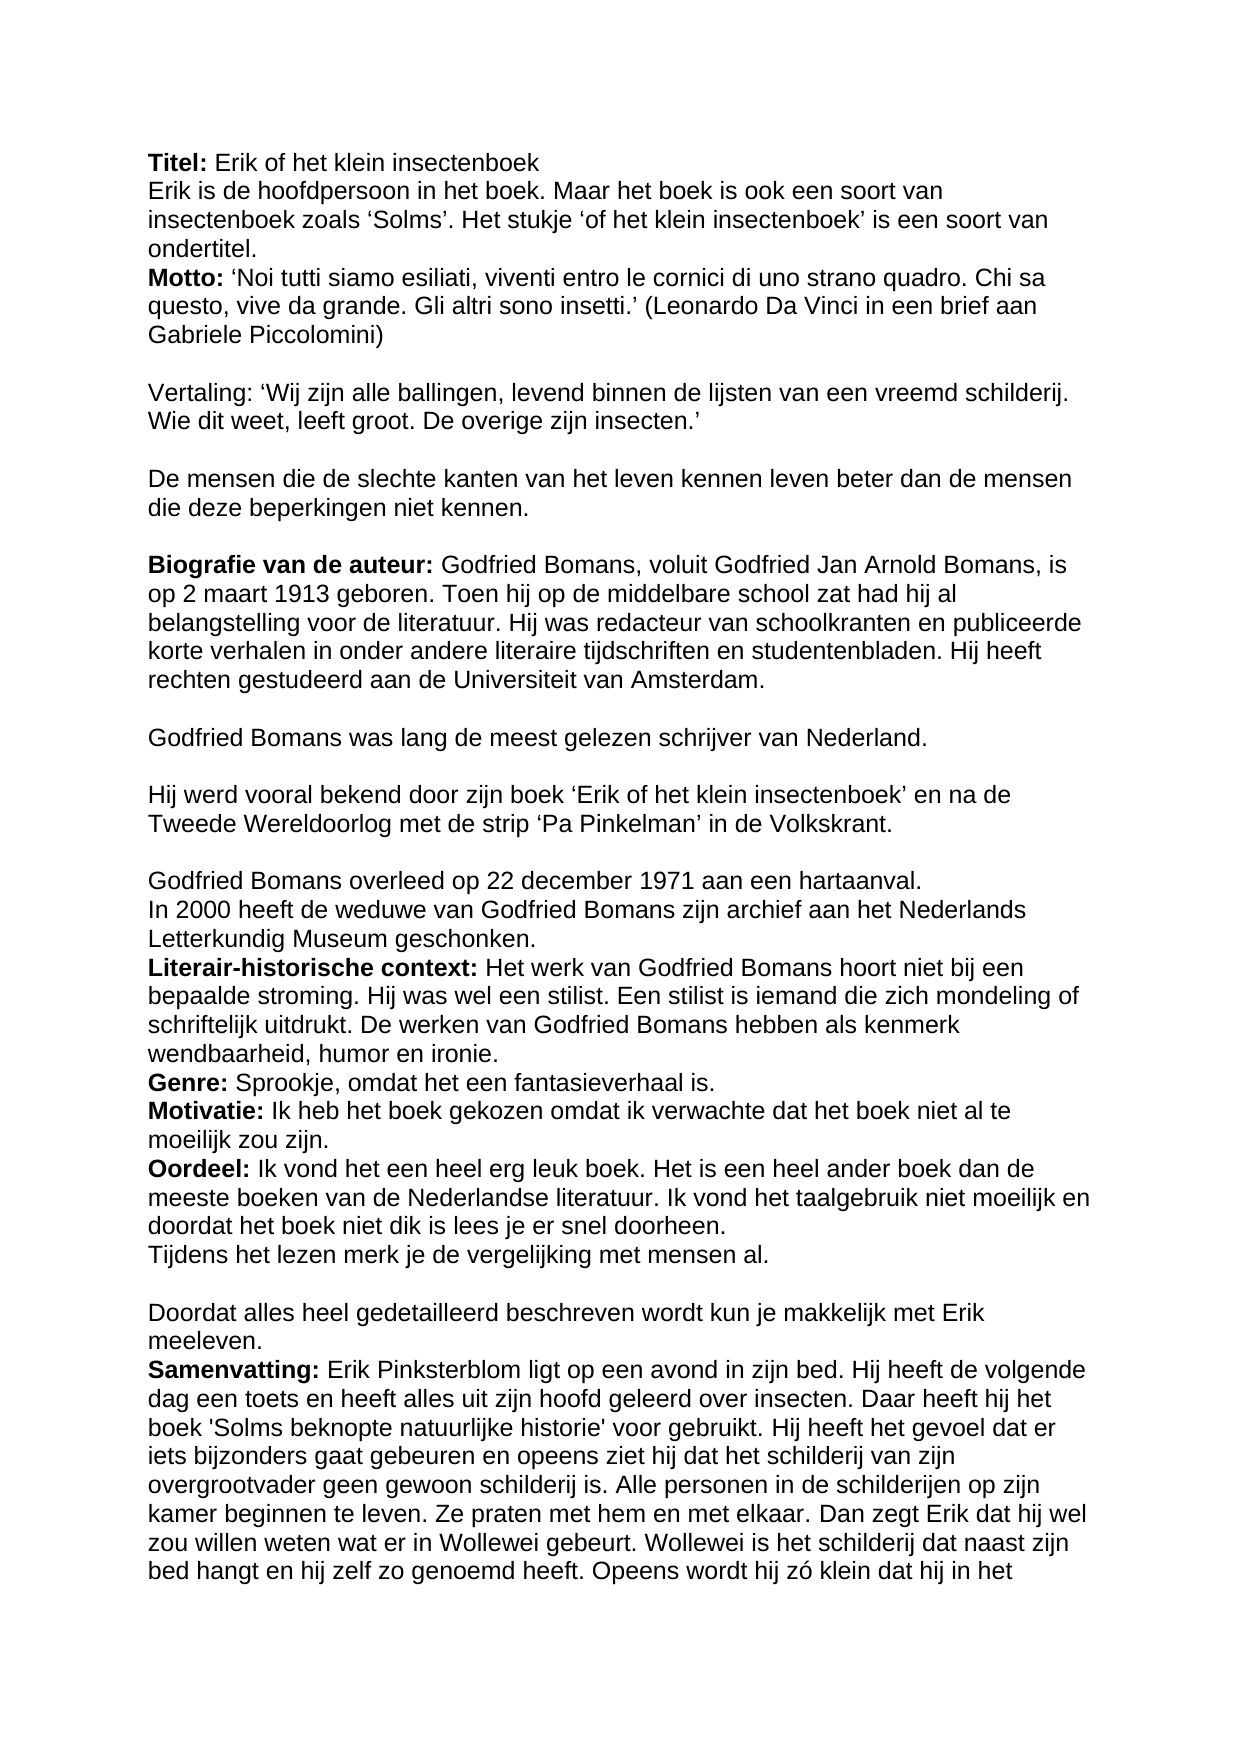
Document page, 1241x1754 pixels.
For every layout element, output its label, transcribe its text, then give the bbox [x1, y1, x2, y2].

text Motivatie: Ik heb het boek gekozen omdat ik verwachte dat het boek niet al te moeilijk zou zijn. [148, 1096, 1093, 1154]
text Motto: ‘Noi tutti siamo esiliati, viventi entro le cornici di uno strano quadro. Chi sa questo, vive da grande. Gli altri sono insetti.’ (Leonardo Da Vinci in een brief aan Gabriele Piccolomini) [148, 263, 1093, 349]
text Literair-historische context: Het werk van Godfried Bomans hoort niet bij een bepaalde stroming. Hij was wel een stilist. Een stilist is iemand die zich mondeling of schriftelijk uitdrukt. De werken van Godfried Bomans hebben als kenmerk wendbaarheid, humor en ironie. [148, 953, 1093, 1068]
text Titel: Erik of het klein insectenboek [148, 148, 1093, 176]
text Vertaling: ‘Wij zijn alle ballingen, levend binnen de lijsten van een vreemd schilderij. Wie dit weet, leeft groot. De overige zijn insecten.’ [148, 378, 1093, 435]
text Doordat alles heel gedetailleerd beschreven wordt kun je makkelijk met Erik meeleven. [148, 1298, 1093, 1355]
text Samenvatting: Erik Pinksterblom ligt op een avond in zijn bed. Hij heeft de volgende dag een toets en heeft alles uit zijn hoofd geleerd over insecten. Daar heeft hij het boek 'Solms beknopte natuurlijke historie' voor gebruikt. Hij heeft het gevoel dat er iets bijzonders gaat gebeuren en opeens ziet hij dat het schilderij van zijn overgrootvader geen gewoon schilderij is. Alle personen in de schilderijen op zijn kamer beginnen te leven. Ze praten met hem en met elkaar. Dan zegt Erik dat hij wel zou willen weten wat er in Wollewei gebeurt. Wollewei is het schilderij dat naast zijn bed hangt en hij zelf zo genoemd heeft. Opeens wordt hij zó klein dat hij in het [148, 1355, 1093, 1585]
text Biografie van de auteur: Godfried Bomans, voluit Godfried Jan Arnold Bomans, is op 2 maart 1913 geboren. Toen hij op de middelbare school zat had hij al belangstelling voor de literatuur. Hij was redacteur van schoolkranten en publiceerde korte verhalen in onder andere literaire tijdschriften en studentenbladen. Hij heeft rechten gestudeerd aan de Universiteit van Amsterdam. [148, 550, 1093, 694]
text Godfried Bomans was lang de meest gelezen schrijver van Nederland. [148, 723, 1093, 751]
text Godfried Bomans overleed op 22 december 1971 aan een hartaanval. [148, 866, 1093, 895]
text Tijdens het lezen merk je de vergelijking met mensen al. [148, 1240, 1093, 1269]
text Genre: Sprookje, omdat het een fantasieverhaal is. [148, 1068, 1093, 1096]
text Oordeel: Ik vond het een heel erg leuk boek. Het is een heel ander boek dan de meeste boeken van de Nederlandse literatuur. Ik vond het taalgebruik niet moeilijk en doordat het boek niet dik is lees je er snel doorheen. [148, 1154, 1093, 1240]
text De mensen die de slechte kanten van het leven kennen leven beter dan de mensen die deze beperkingen niet kennen. [148, 464, 1093, 521]
text Erik is de hoofdpersoon in het boek. Maar het boek is ook een soort van insectenboek zoals ‘Solms’. Het stukje ‘of het klein insectenboek’ is een soort van ondertitel. [148, 176, 1093, 263]
text In 2000 heeft de weduwe van Godfried Bomans zijn archief aan het Nederlands Letterkundig Museum geschonken. [148, 895, 1093, 953]
text Hij werd vooral bekend door zijn boek ‘Erik of het klein insectenboek’ en na de Tweede Wereldoorlog met de strip ‘Pa Pinkelman’ in de Volkskrant. [148, 780, 1093, 838]
